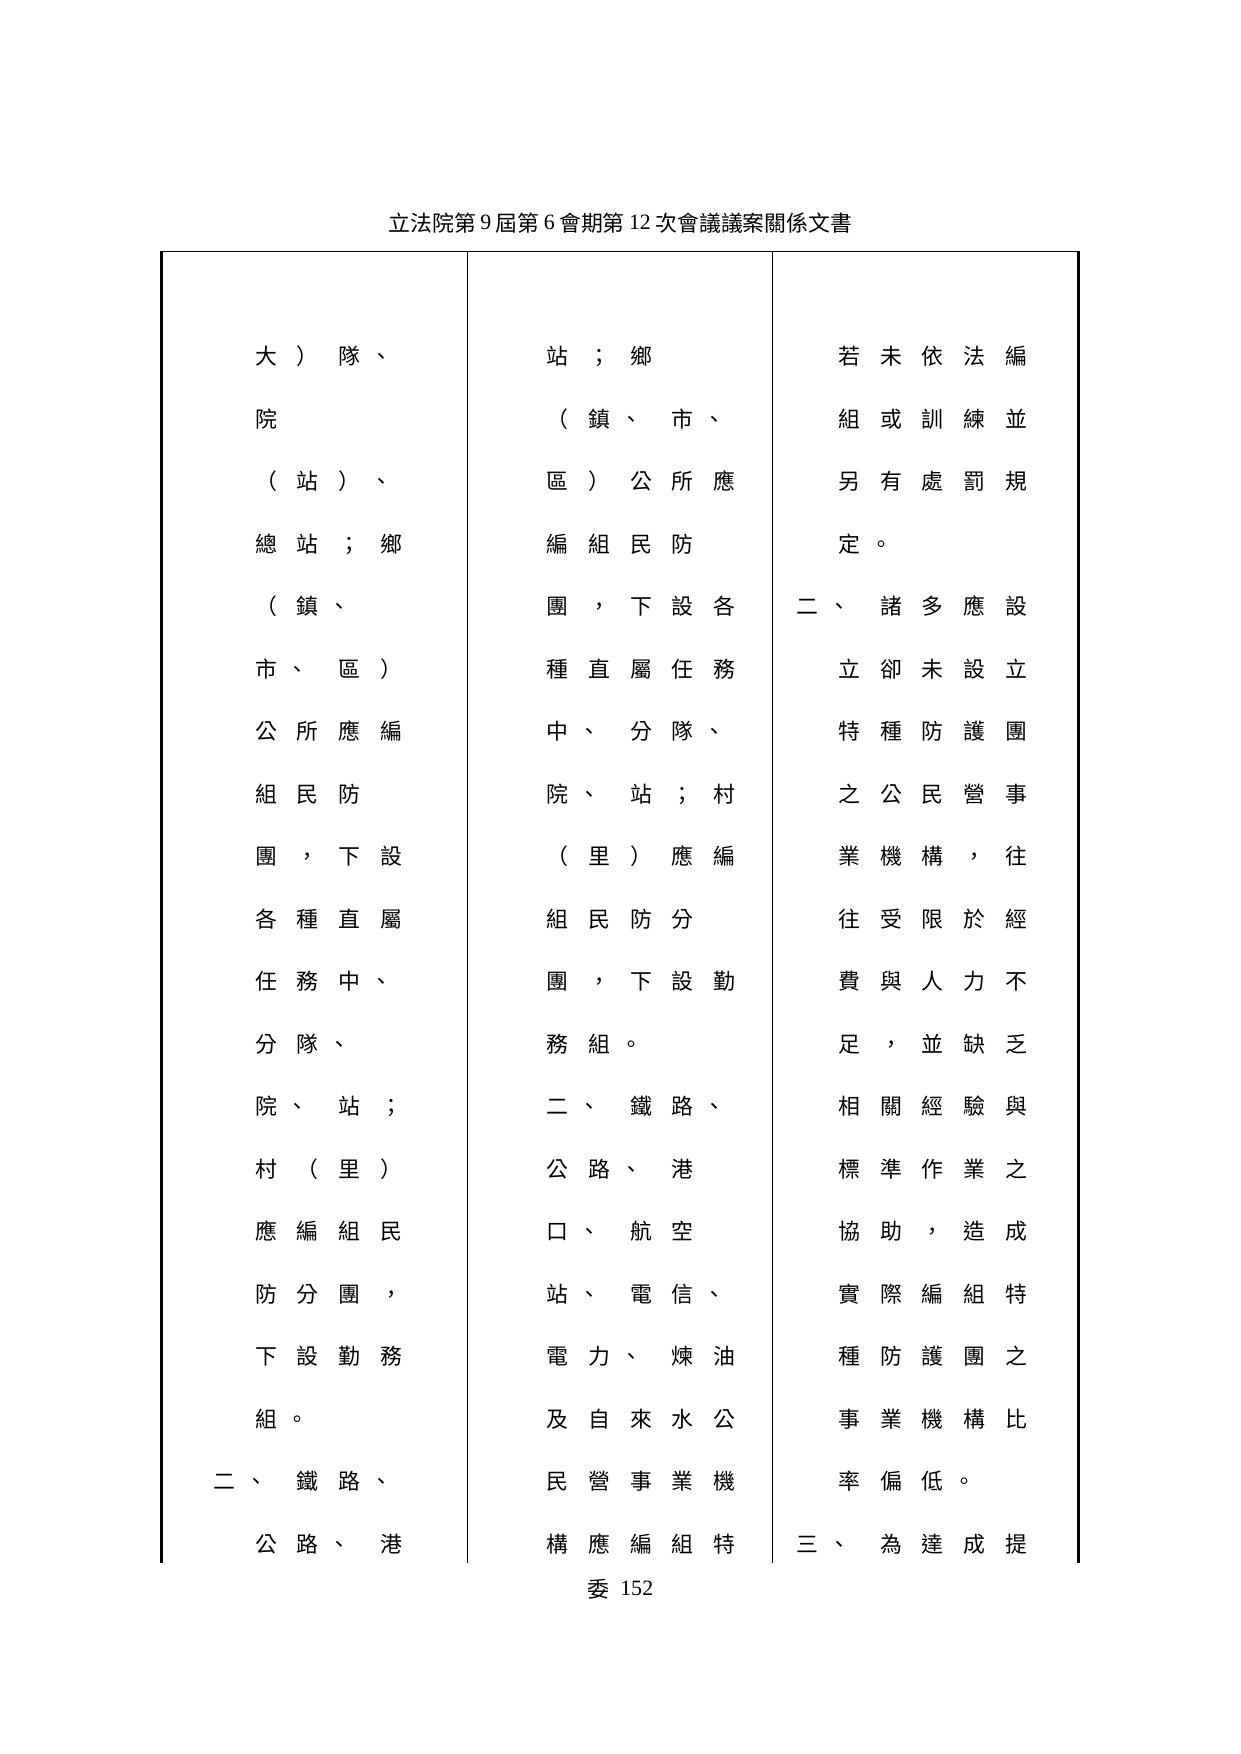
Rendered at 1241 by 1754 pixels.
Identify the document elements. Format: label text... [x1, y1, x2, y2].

table_cell 第四條 民防團隊採任務編組，其編組方式如下： 一、直轄市、縣（市）政府應編組民防總隊，下設各種直屬任務（總、大）隊、院（站）、總站；鄉（鎮、市、區）公所應編組民防團，下設各種直屬任務中、分隊、院、站；村（里）應編組民防分團，下設勤務組。 二、鐵路、公路、港口、航空站、電信、電力、煉油及自來水公民營事業機構應編組特種防護團。 三、前二款編組以外之機關（構）、學校、團體、公司、廠場工作人數達一百人以上者，應編組防護團。但其人數未達一百人，而在同一建築物或工業區內者，應編組聯合防護團。 民防團隊編組、訓練、演習、服勤及支援軍事勤務辦法，由中央主管機關會同國防部定之。 第二條第六款車輛、工程機械、船舶、航空器及其他有關民防事務之器材設備之編組、訓練、演習及服勤辦法，由中央主管機關會同交通部、行政院農業委員會定之。 中央主管機關應協助第一項第二款之公民營事業機構有關特種防護團之設立事宜，並得基於順利推展特種防護團業務之目的，提供適當之教育訓練與經費補助。 [163, 252, 467, 1563]
table_cell 一、現行法規基於維護重要基礎設施之安全與功能正常運作，要求鐵路、公路、港口、航空站、電信、電力、煉油及自來水公民營事業機構應編組特種防護團，若未依法編組或訓練並另有處罰規定。 二、諸多應設立卻未設立特種防護團之公民營事業機構，往往受限於經費與人力不足，並缺乏相關經驗與標準作業之協助，造成實際編組特種防護團之事業機構比率偏低。 三、為達成提升自主防護能力之立法精神，並避免各公民營事業機構經費與人員負擔過重，中央主管機關應提供教育訓練或派員指導與經驗分享等各項協助措施，並得適當予以經費補助。 [773, 252, 1077, 1563]
table_cell 第四條 民防團隊採任務編組，其編組方式如下： 一、直轄市、縣（市）政府應編組民防總隊，下設各種直屬任務（總、大）隊、院（站）、總站；鄉（鎮、市、區）公所應編組民防團，下設各種直屬任務中、分隊、院、站；村（里）應編組民防分團，下設勤務組。 二、鐵路、公路、港口、航空站、電信、電力、煉油及自來水公民營事業機構應編組特種防護團。 三、前二款編組以外之機關（構）、學校、團體、公司、廠場工作人數達一百人以上者，應編組防護團。但其人數未達一百人，而在同一建築物或工業區內者，應編組聯合防護團。 民防團隊編組、訓練、演習、服勤及支援軍事勤務辦法，由中央主管機關會同國防部定之。 第二條第六款車輛、工程機械、船舶、航空器及其他有關民防事務之器材設備之編組、訓練、演習及服勤辦法，由中央主管機關會同交通部、行政院農業委員會定之。 [468, 252, 772, 1563]
